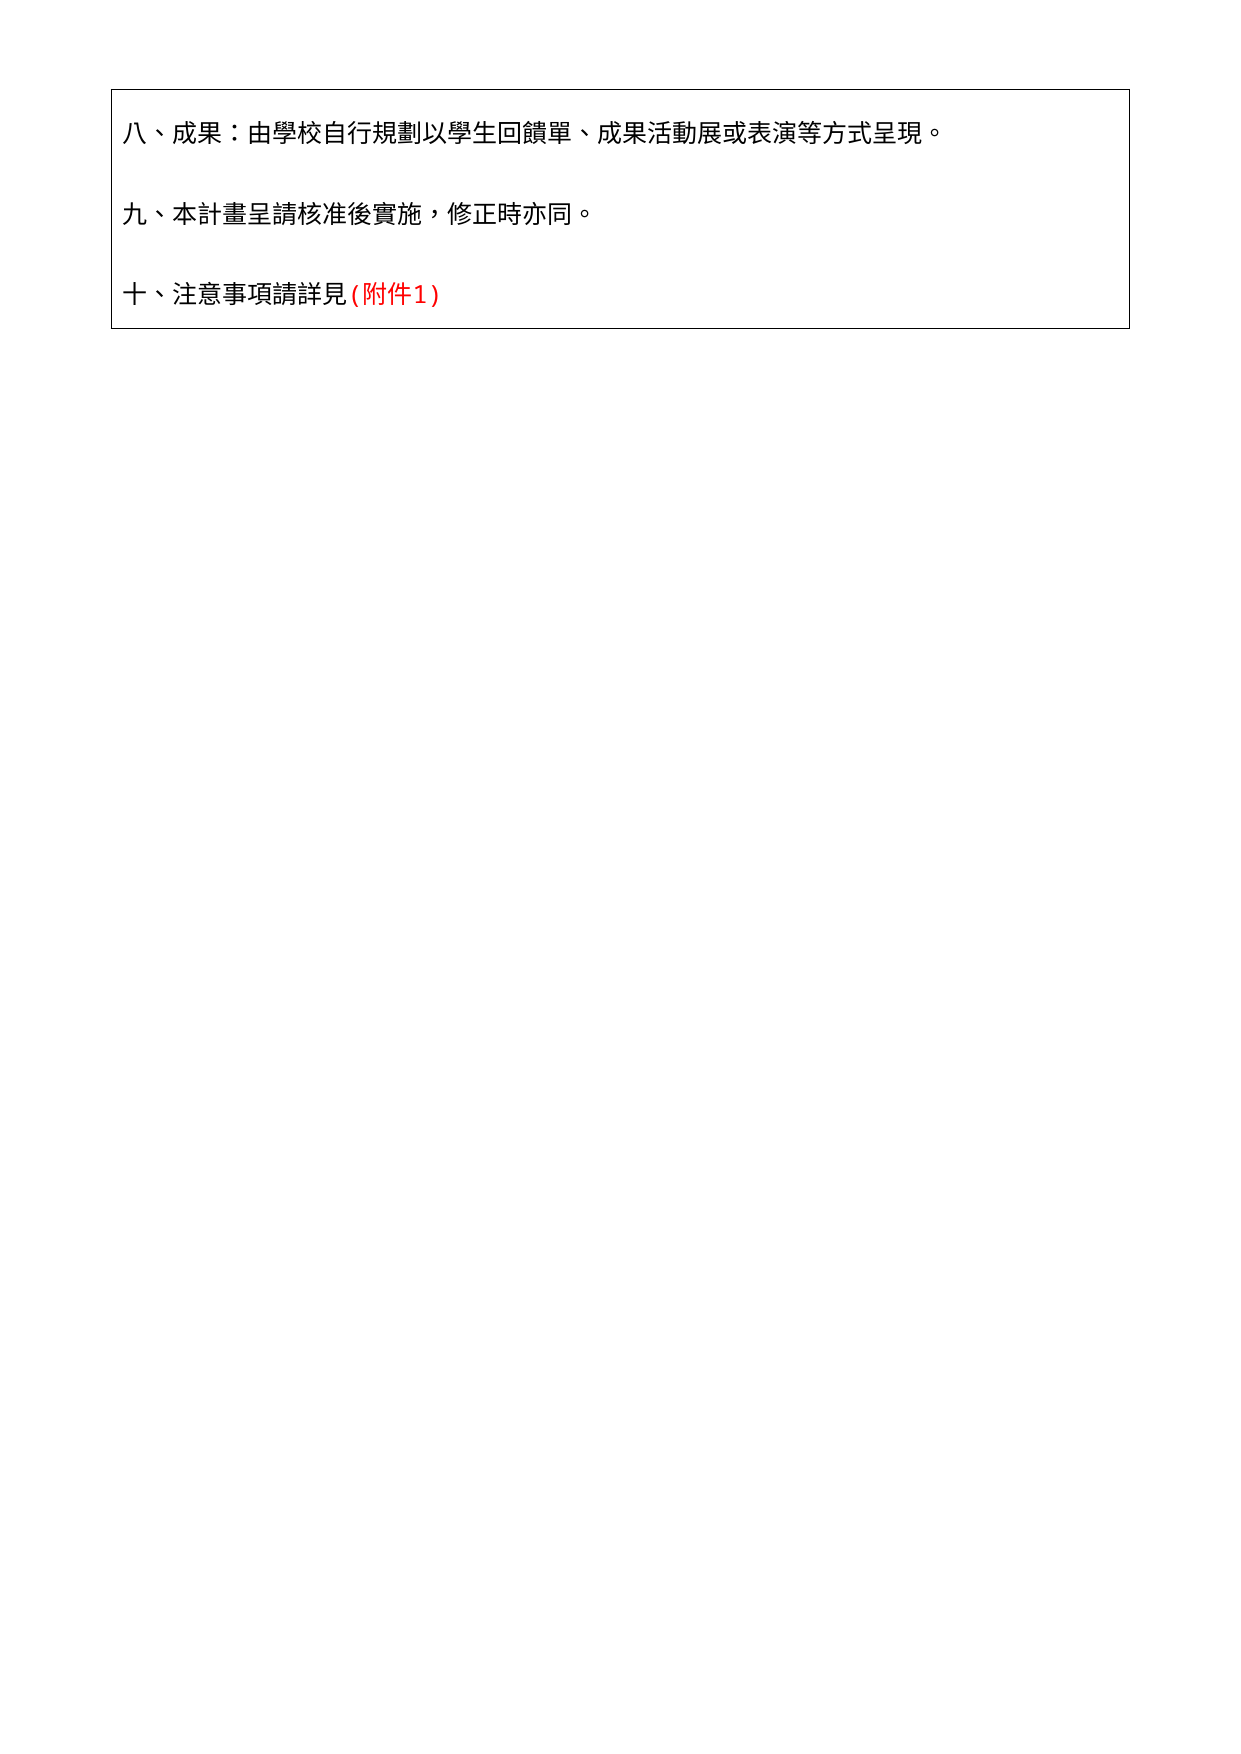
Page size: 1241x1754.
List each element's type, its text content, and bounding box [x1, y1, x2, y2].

table_cell 八、成果：由學校自行規劃以學生回饋單、成果活動展或表演等方式呈現。 九、本計畫呈請核准後實施，修正時亦同。 十、注意事項請詳見(附件1) [112, 90, 1129, 328]
